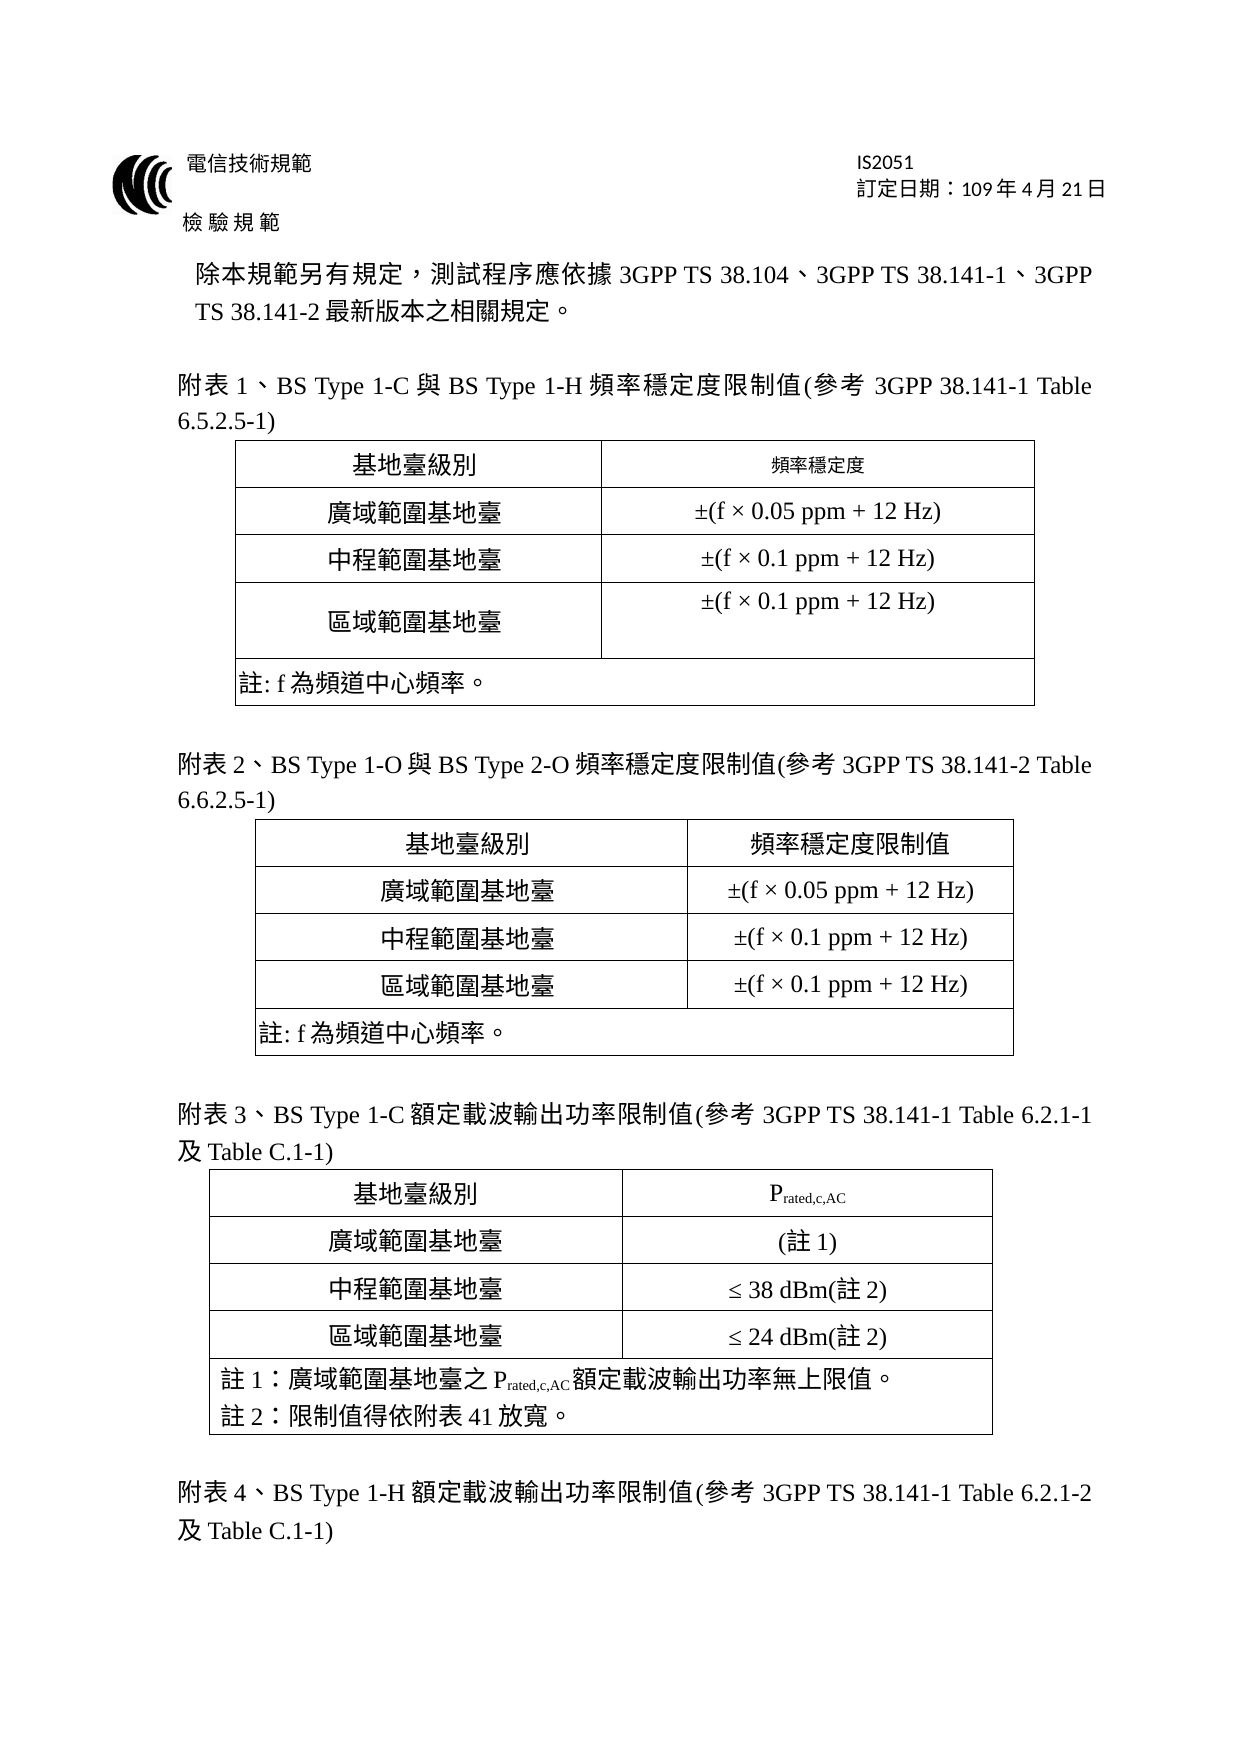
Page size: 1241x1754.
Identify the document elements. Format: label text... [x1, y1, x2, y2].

text 附表3、BS Type 1-C額定載波輸出功率限制值(參考 3GPP TS 38.141-1 Table 6.2.1-1及Table C.1-1) [177, 1093, 1092, 1168]
table_cell ≤ 38 dBm(註2) [623, 1264, 992, 1310]
table_header 頻率穩定度 [602, 441, 1034, 487]
table_cell 區域範圍基地臺 [210, 1311, 622, 1358]
table_cell 註1：廣域範圍基地臺之Prated,c,AC額定載波輸出功率無上限值。 註2：限制值得依附表41放寬。 [210, 1359, 992, 1434]
table_cell 註: f為頻道中心頻率。 [256, 1009, 1013, 1055]
table_header 基地臺級別 [236, 441, 601, 487]
text 附表1、BS Type 1-C與BS Type 1-H頻率穩定度限制值(參考 3GPP 38.141-1 Table 6.5.2.5-1) [177, 365, 1092, 440]
table_cell 廣域範圍基地臺 [236, 488, 601, 534]
table_cell 區域範圍基地臺 [256, 961, 687, 1008]
table_cell 註: f為頻道中心頻率。 [236, 659, 1034, 705]
table_cell (註1) [623, 1217, 992, 1263]
table_cell 中程範圍基地臺 [210, 1264, 622, 1310]
table_cell ±(f × 0.1 ppm + 12 Hz) [602, 535, 1034, 582]
table_cell ±(f × 0.05 ppm + 12 Hz) [602, 488, 1034, 534]
table_cell ±(f × 0.1 ppm + 12 Hz) [688, 914, 1013, 960]
table_cell ±(f × 0.1 ppm + 12 Hz) [688, 961, 1013, 1008]
text 附表4、BS Type 1-H額定載波輸出功率限制值(參考 3GPP TS 38.141-1 Table 6.2.1-2及Table C.1-1) [177, 1472, 1092, 1547]
table_cell 廣域範圍基地臺 [210, 1217, 622, 1263]
text 附表2、BS Type 1-O與BS Type 2-O頻率穩定度限制值(參考 3GPP TS 38.141-2 Table 6.6.2.5-1) [177, 743, 1092, 818]
table_header Prated,c,AC [623, 1170, 992, 1216]
table_cell 中程範圍基地臺 [256, 914, 687, 960]
table_cell 中程範圍基地臺 [236, 535, 601, 582]
table_cell ±(f × 0.05 ppm + 12 Hz) [688, 867, 1013, 913]
table_cell ±(f × 0.1 ppm + 12 Hz) [602, 583, 1034, 658]
table_header 基地臺級別 [256, 820, 687, 866]
table_cell 廣域範圍基地臺 [256, 867, 687, 913]
table_cell ≤ 24 dBm(註2) [623, 1311, 992, 1358]
table_cell 區域範圍基地臺 [236, 583, 601, 658]
table_header 頻率穩定度限制值 [688, 820, 1013, 866]
table_header 基地臺級別 [210, 1170, 622, 1216]
subtitle 除本規範另有規定，測試程序應依據3GPP TS 38.104、3GPP TS 38.141-1、3GPP TS 38.141-2最新版本之相關規定。 [195, 255, 1092, 327]
